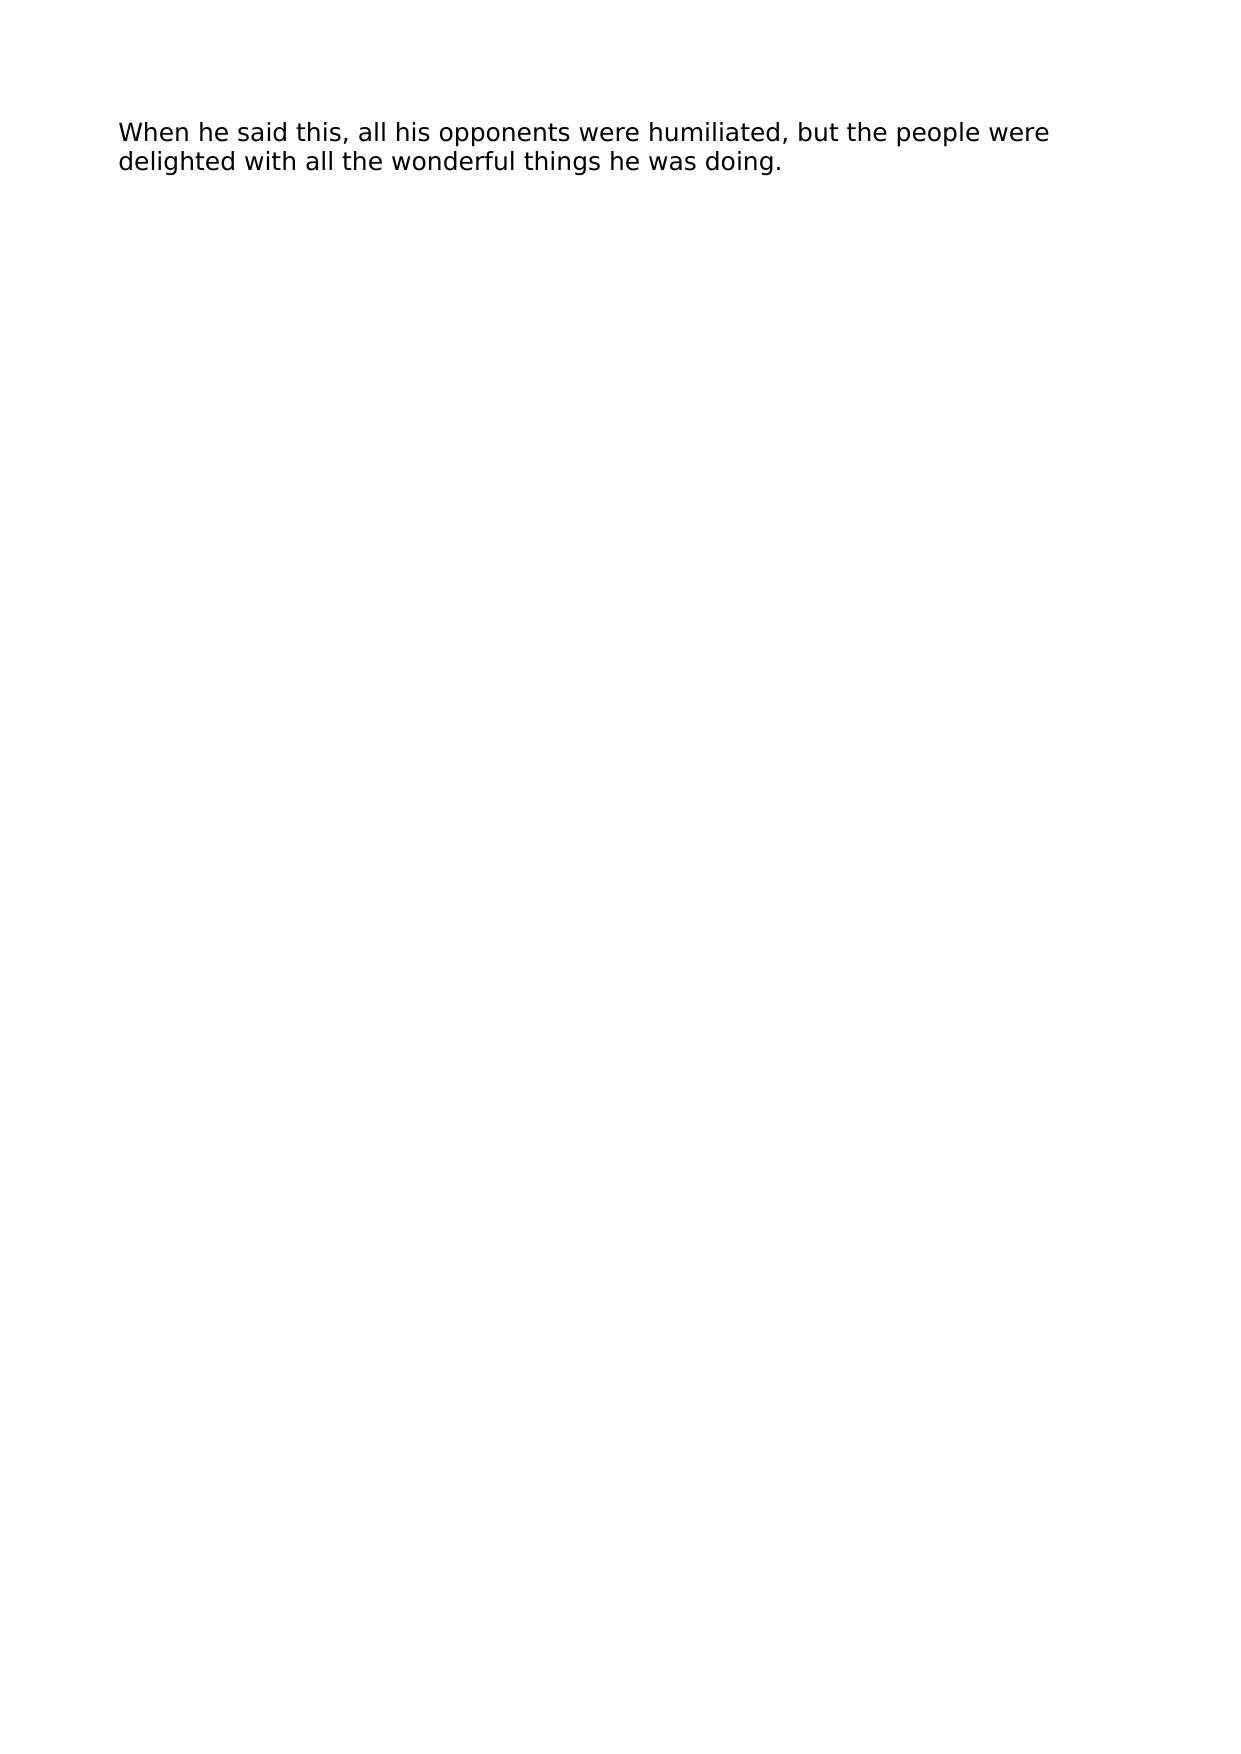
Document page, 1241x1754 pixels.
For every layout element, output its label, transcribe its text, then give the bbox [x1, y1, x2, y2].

text When he said this, all his opponents were humiliated, but the people were delighted with all the wonderful things he was doing. [118, 118, 1122, 176]
